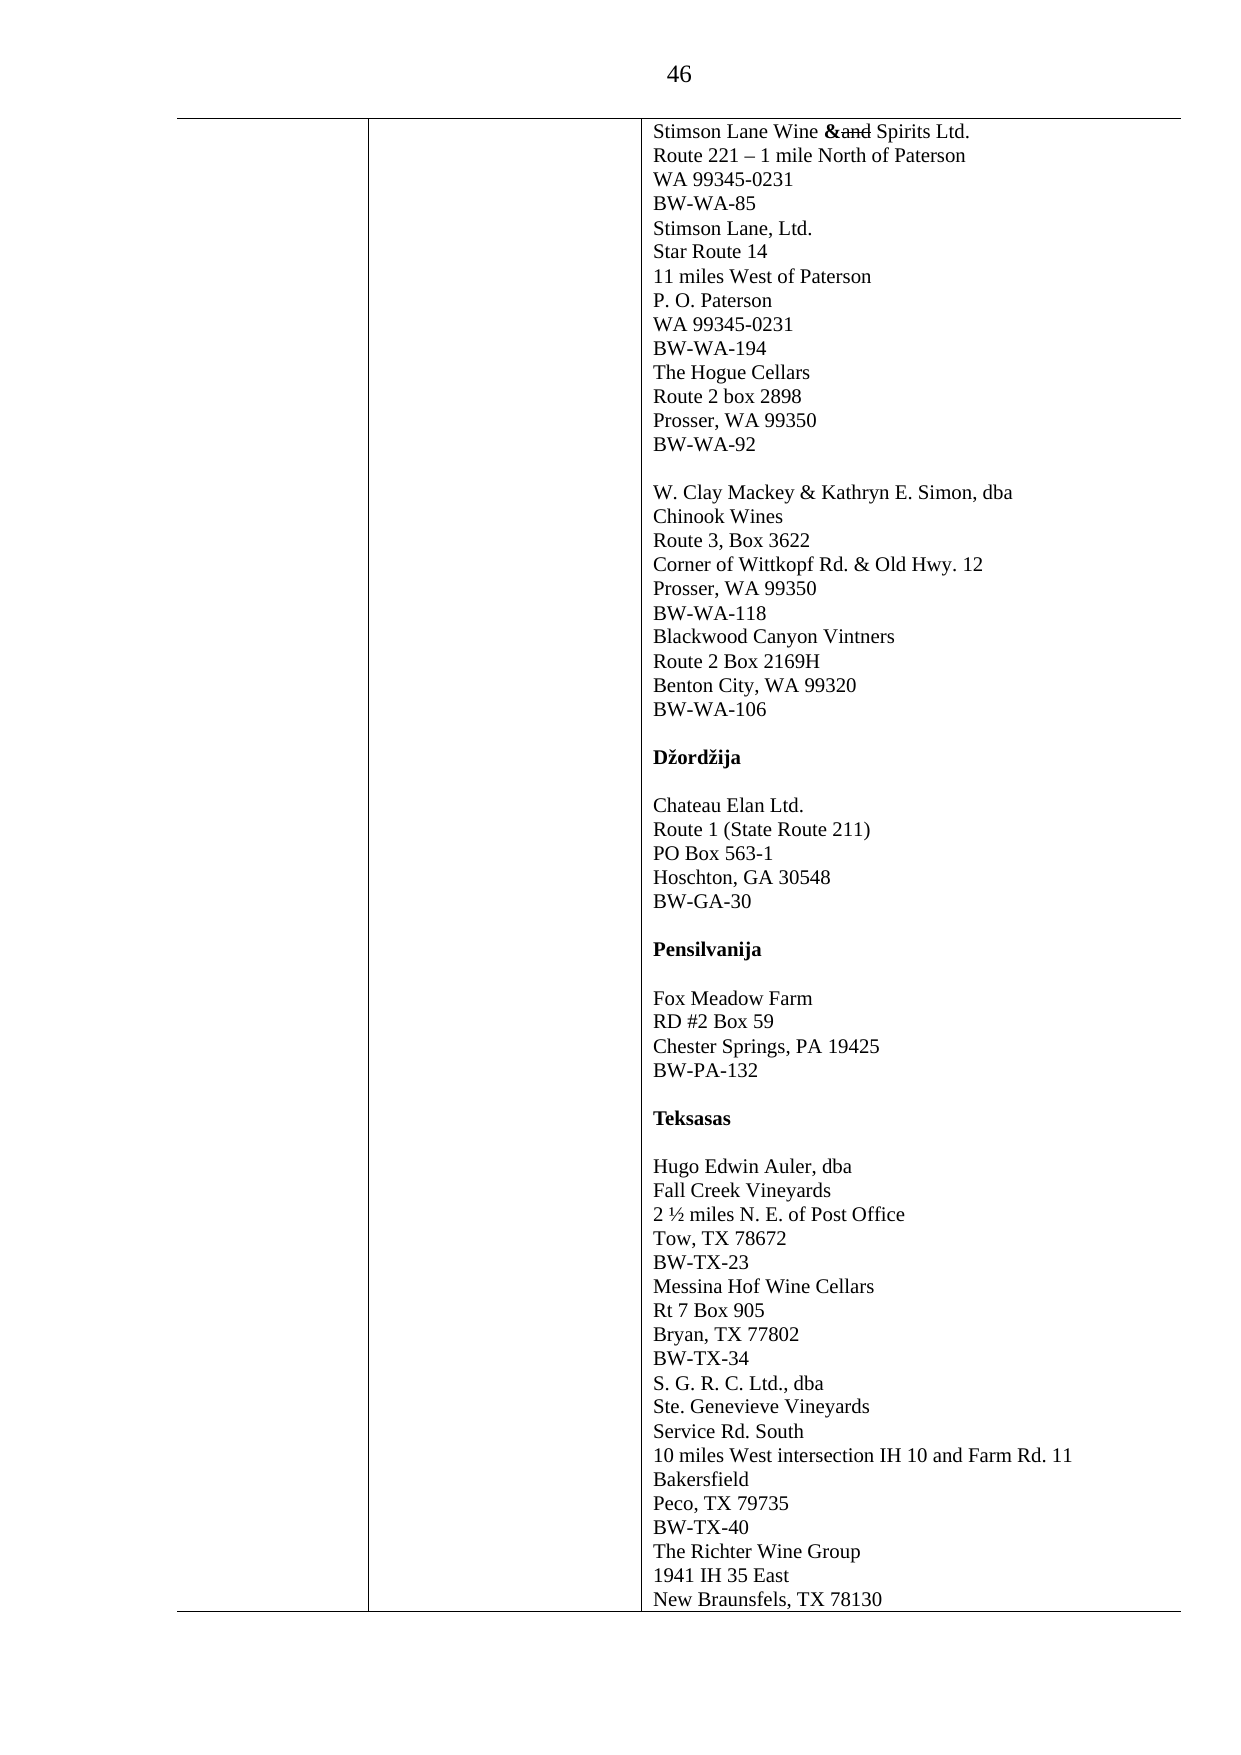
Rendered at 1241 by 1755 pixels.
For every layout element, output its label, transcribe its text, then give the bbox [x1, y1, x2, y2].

table_cell [177, 119, 368, 1611]
table_cell Stimson Lane Wine &and Spirits Ltd. Route 221 – 1 mile North of Paterson WA 99345-0231 BW-WA-85 Stimson Lane, Ltd. Star Route 14 11 miles West of Paterson P. O. Paterson WA 99345-0231 BW-WA-194 The Hogue Cellars Route 2 box 2898 Prosser, WA 99350 BW-WA-92 W. Clay Mackey & Kathryn E. Simon, dba Chinook Wines Route 3, Box 3622 Corner of Wittkopf Rd. & Old Hwy. 12 Prosser, WA 99350 BW-WA-118 Blackwood Canyon Vintners Route 2 Box 2169H Benton City, WA 99320 BW-WA-106 Džordžija Chateau Elan Ltd. Route 1 (State Route 211) PO Box 563-1 Hoschton, GA 30548 BW-GA-30 Pensilvanija Fox Meadow Farm RD #2 Box 59 Chester Springs, PA 19425 BW-PA-132 Teksasas Hugo Edwin Auler, dba Fall Creek Vineyards 2 ½ miles N. E. of Post Office Tow, TX 78672 BW-TX-23 Messina Hof Wine Cellars Rt 7 Box 905 Bryan, TX 77802 BW-TX-34 S. G. R. C. Ltd., dba Ste. Genevieve Vineyards Service Rd. South 10 miles West intersection IH 10 and Farm Rd. 11 Bakersfield Peco, TX 79735 BW-TX-40 The Richter Wine Group 1941 IH 35 East New Braunsfels, TX 78130 [642, 119, 1181, 1611]
table_cell [369, 119, 641, 1611]
